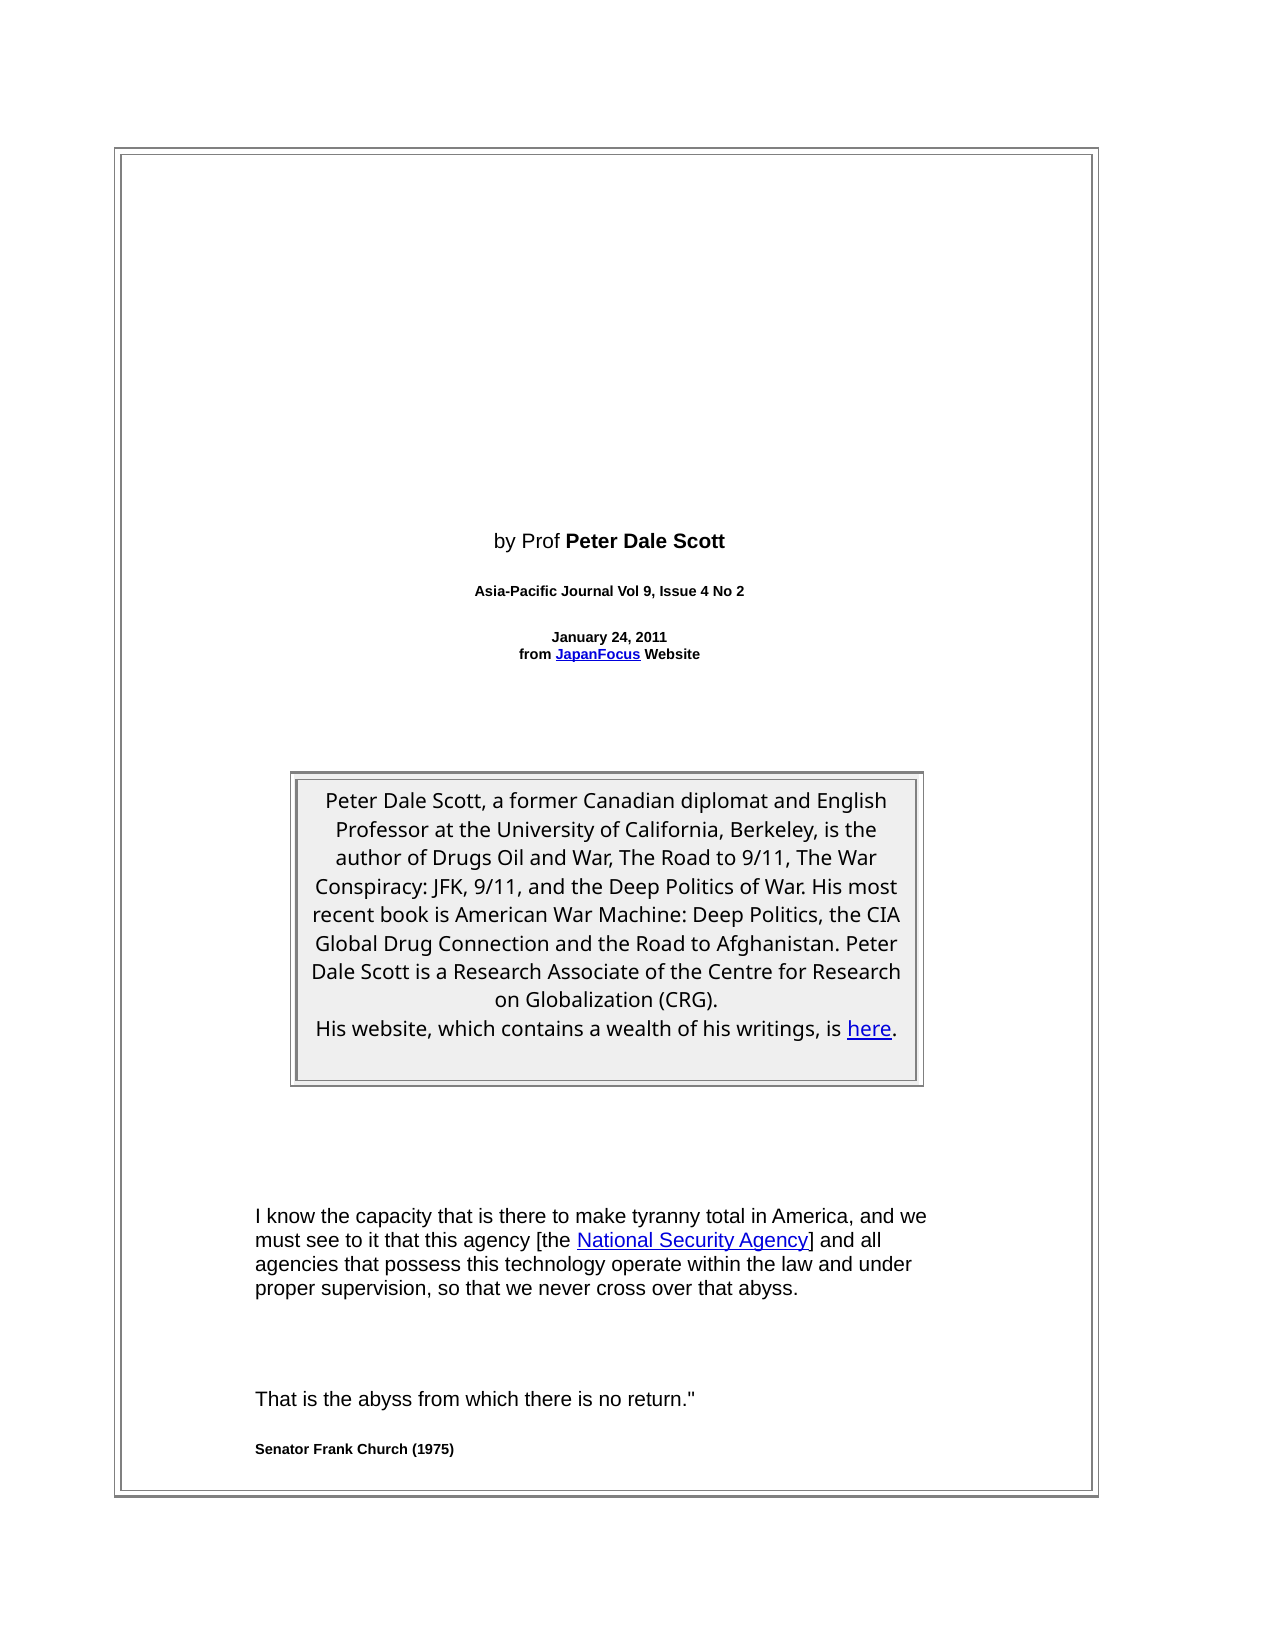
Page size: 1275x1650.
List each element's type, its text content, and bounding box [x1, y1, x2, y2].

table_header Peter Dale Scott, a former Canadian diplomat and English Professor at the University of California, Berkeley, is the author of Drugs Oil and War, The Road to 9/11, The War Conspiracy: JFK, 9/11, and the Deep Politics of War. His most recent book is American War Machine: Deep Politics, the CIA Global Drug Connection and the Road to Afghanistan. Peter Dale Scott is a Research Associate of the Centre for Research on Globalization (CRG). His website, which contains a wealth of his writings, is here. [294, 774, 919, 1080]
table_header by Prof Peter Dale Scott Asia-Pacific Journal Vol 9, Issue 4 No 2 January 24, 2011 from JapanFocus Website I know the capacity that is there to make tyranny total in America, and we must see to it that this agency [the National Security Agency] and all agencies that possess this technology operate within the law and under proper supervision, so that we never cross over that abyss. That is the abyss from which there is no return." Senator Frank Church (1975) [118, 149, 1094, 1490]
